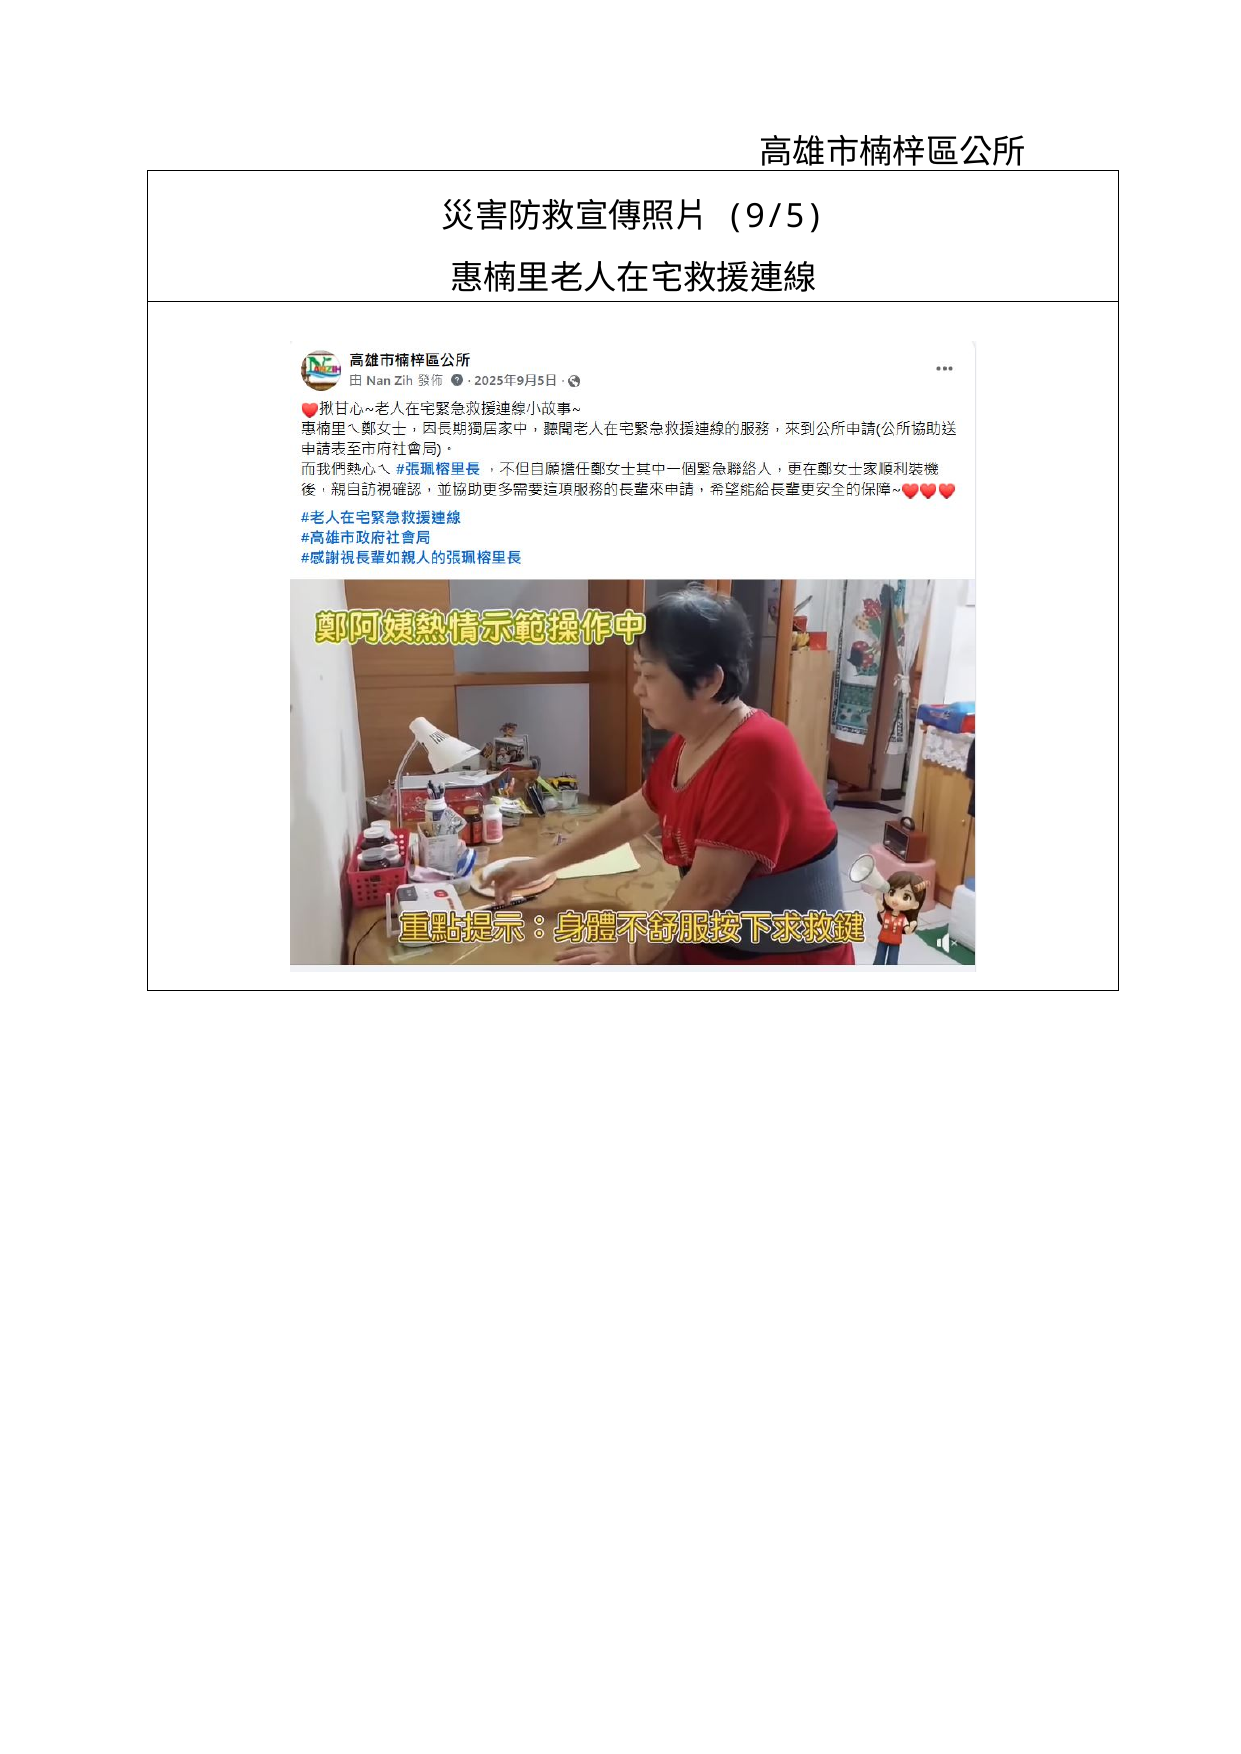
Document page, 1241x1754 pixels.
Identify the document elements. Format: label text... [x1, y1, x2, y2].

text 高雄市楠梓區公所 [148, 108, 1026, 170]
table_header 災害防救宣傳照片 (9/5) 惠楠里老人在宅救援連線 [148, 171, 1118, 301]
table_cell [148, 302, 1118, 990]
